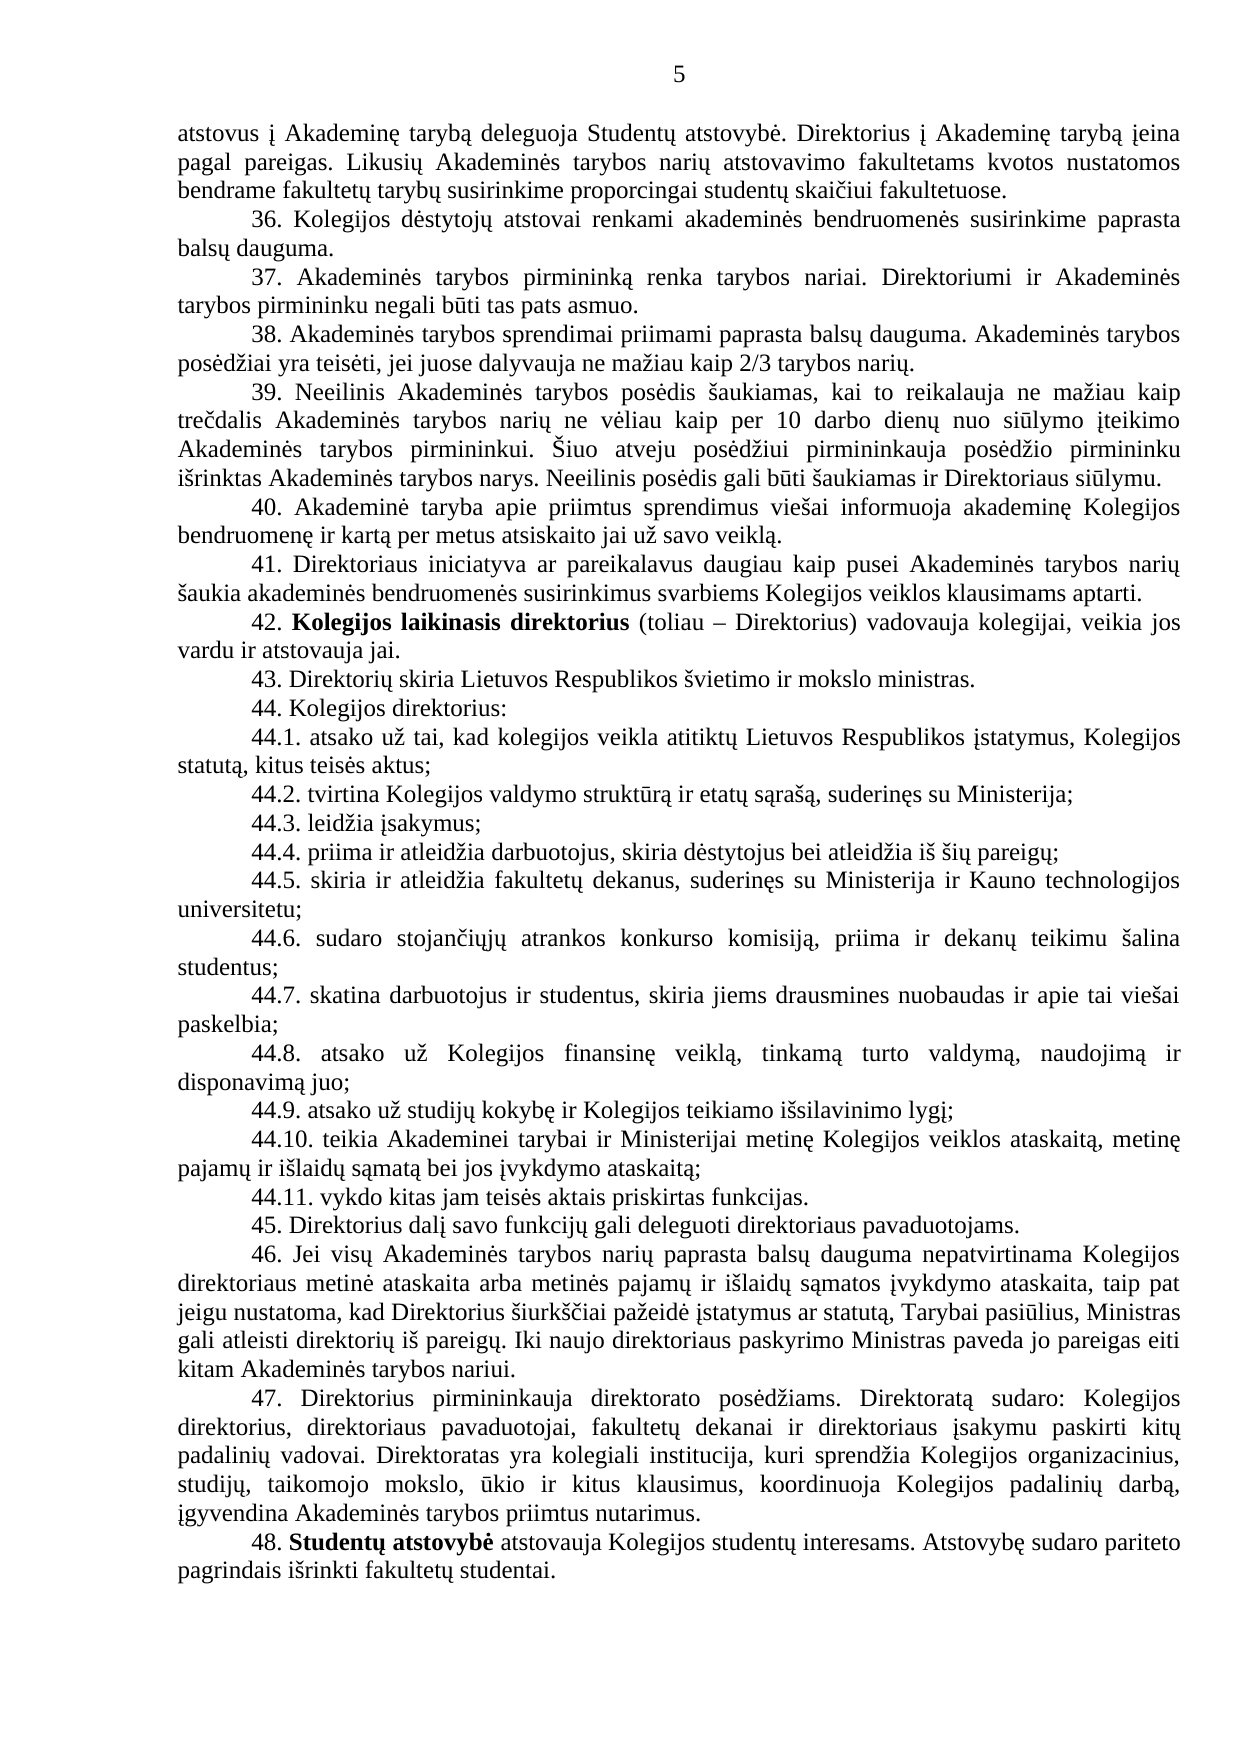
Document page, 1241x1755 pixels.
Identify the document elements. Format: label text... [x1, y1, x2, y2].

text 38. Akademinės tarybos sprendimai priimami paprasta balsų dauguma. Akademinės tarybos posėdžiai yra teisėti, jei juose dalyvauja ne mažiau kaip 2/3 tarybos narių. [177, 319, 1181, 377]
text 44.7. skatina darbuotojus ir studentus, skiria jiems drausmines nuobaudas ir apie tai viešai paskelbia; [177, 981, 1181, 1038]
text 46. Jei visų Akademinės tarybos narių paprasta balsų dauguma nepatvirtinama Kolegijos direktoriaus metinė ataskaita arba metinės pajamų ir išlaidų sąmatos įvykdymo ataskaita, taip pat jeigu nustatoma, kad Direktorius šiurkščiai pažeidė įstatymus ar statutą, Tarybai pasiūlius, Ministras gali atleisti direktorių iš pareigų. Iki naujo direktoriaus paskyrimo Ministras paveda jo pareigas eiti kitam Akademinės tarybos nariui. [177, 1239, 1181, 1383]
text 37. Akademinės tarybos pirmininką renka tarybos nariai. Direktoriumi ir Akademinės tarybos pirmininku negali būti tas pats asmuo. [177, 262, 1181, 319]
text 44.3. leidžia įsakymus; [177, 808, 1181, 837]
text 44.8. atsako už Kolegijos finansinę veiklą, tinkamą turto valdymą, naudojimą ir disponavimą juo; [177, 1038, 1181, 1096]
text 44.10. teikia Akademinei tarybai ir Ministerijai metinę Kolegijos veiklos ataskaitą, metinę pajamų ir išlaidų sąmatą bei jos įvykdymo ataskaitą; [177, 1124, 1181, 1182]
text atstovus į Akademinę tarybą deleguoja Studentų atstovybė. Direktorius į Akademinę tarybą įeina pagal pareigas. Likusių Akademinės tarybos narių atstovavimo fakultetams kvotos nustatomos bendrame fakultetų tarybų susirinkime proporcingai studentų skaičiui fakultetuose. [177, 118, 1181, 204]
text 40. Akademinė taryba apie priimtus sprendimus viešai informuoja akademinę Kolegijos bendruomenę ir kartą per metus atsiskaito jai už savo veiklą. [177, 492, 1181, 549]
text 44.2. tvirtina Kolegijos valdymo struktūrą ir etatų sąrašą, suderinęs su Ministerija; [177, 779, 1181, 808]
text 44.9. atsako už studijų kokybę ir Kolegijos teikiamo išsilavinimo lygį; [177, 1096, 1181, 1124]
text 36. Kolegijos dėstytojų atstovai renkami akademinės bendruomenės susirinkime paprasta balsų dauguma. [177, 204, 1181, 262]
text 48. Studentų atstovybė atstovauja Kolegijos studentų interesams. Atstovybę sudaro pariteto pagrindais išrinkti fakultetų studentai. [177, 1527, 1181, 1584]
text 44.6. sudaro stojančiųjų atrankos konkurso komisiją, priima ir dekanų teikimu šalina studentus; [177, 923, 1181, 981]
text 39. Neeilinis Akademinės tarybos posėdis šaukiamas, kai to reikalauja ne mažiau kaip trečdalis Akademinės tarybos narių ne vėliau kaip per 10 darbo dienų nuo siūlymo įteikimo Akademinės tarybos pirmininkui. Šiuo atveju posėdžiui pirmininkauja posėdžio pirmininku išrinktas Akademinės tarybos narys. Neeilinis posėdis gali būti šaukiamas ir Direktoriaus siūlymu. [177, 377, 1181, 492]
text 44.4. priima ir atleidžia darbuotojus, skiria dėstytojus bei atleidžia iš šių pareigų; [177, 837, 1181, 866]
text 44.5. skiria ir atleidžia fakultetų dekanus, suderinęs su Ministerija ir Kauno technologijos universitetu; [177, 866, 1181, 923]
text 43. Direktorių skiria Lietuvos Respublikos švietimo ir mokslo ministras. [177, 664, 1181, 693]
text 44.1. atsako už tai, kad kolegijos veikla atitiktų Lietuvos Respublikos įstatymus, Kolegijos statutą, kitus teisės aktus; [177, 722, 1181, 779]
text 41. Direktoriaus iniciatyva ar pareikalavus daugiau kaip pusei Akademinės tarybos narių šaukia akademinės bendruomenės susirinkimus svarbiems Kolegijos veiklos klausimams aptarti. [177, 549, 1181, 607]
text 45. Direktorius dalį savo funkcijų gali deleguoti direktoriaus pavaduotojams. [177, 1211, 1181, 1239]
text 44. Kolegijos direktorius: [177, 693, 1181, 722]
text 44.11. vykdo kitas jam teisės aktais priskirtas funkcijas. [177, 1182, 1181, 1211]
text 47. Direktorius pirmininkauja direktorato posėdžiams. Direktoratą sudaro: Kolegijos direktorius, direktoriaus pavaduotojai, fakultetų dekanai ir direktoriaus įsakymu paskirti kitų padalinių vadovai. Direktoratas yra kolegiali institucija, kuri sprendžia Kolegijos organizacinius, studijų, taikomojo mokslo, ūkio ir kitus klausimus, koordinuoja Kolegijos padalinių darbą, įgyvendina Akademinės tarybos priimtus nutarimus. [177, 1383, 1181, 1527]
text 42. Kolegijos laikinasis direktorius (toliau – Direktorius) vadovauja kolegijai, veikia jos vardu ir atstovauja jai. [177, 607, 1181, 664]
